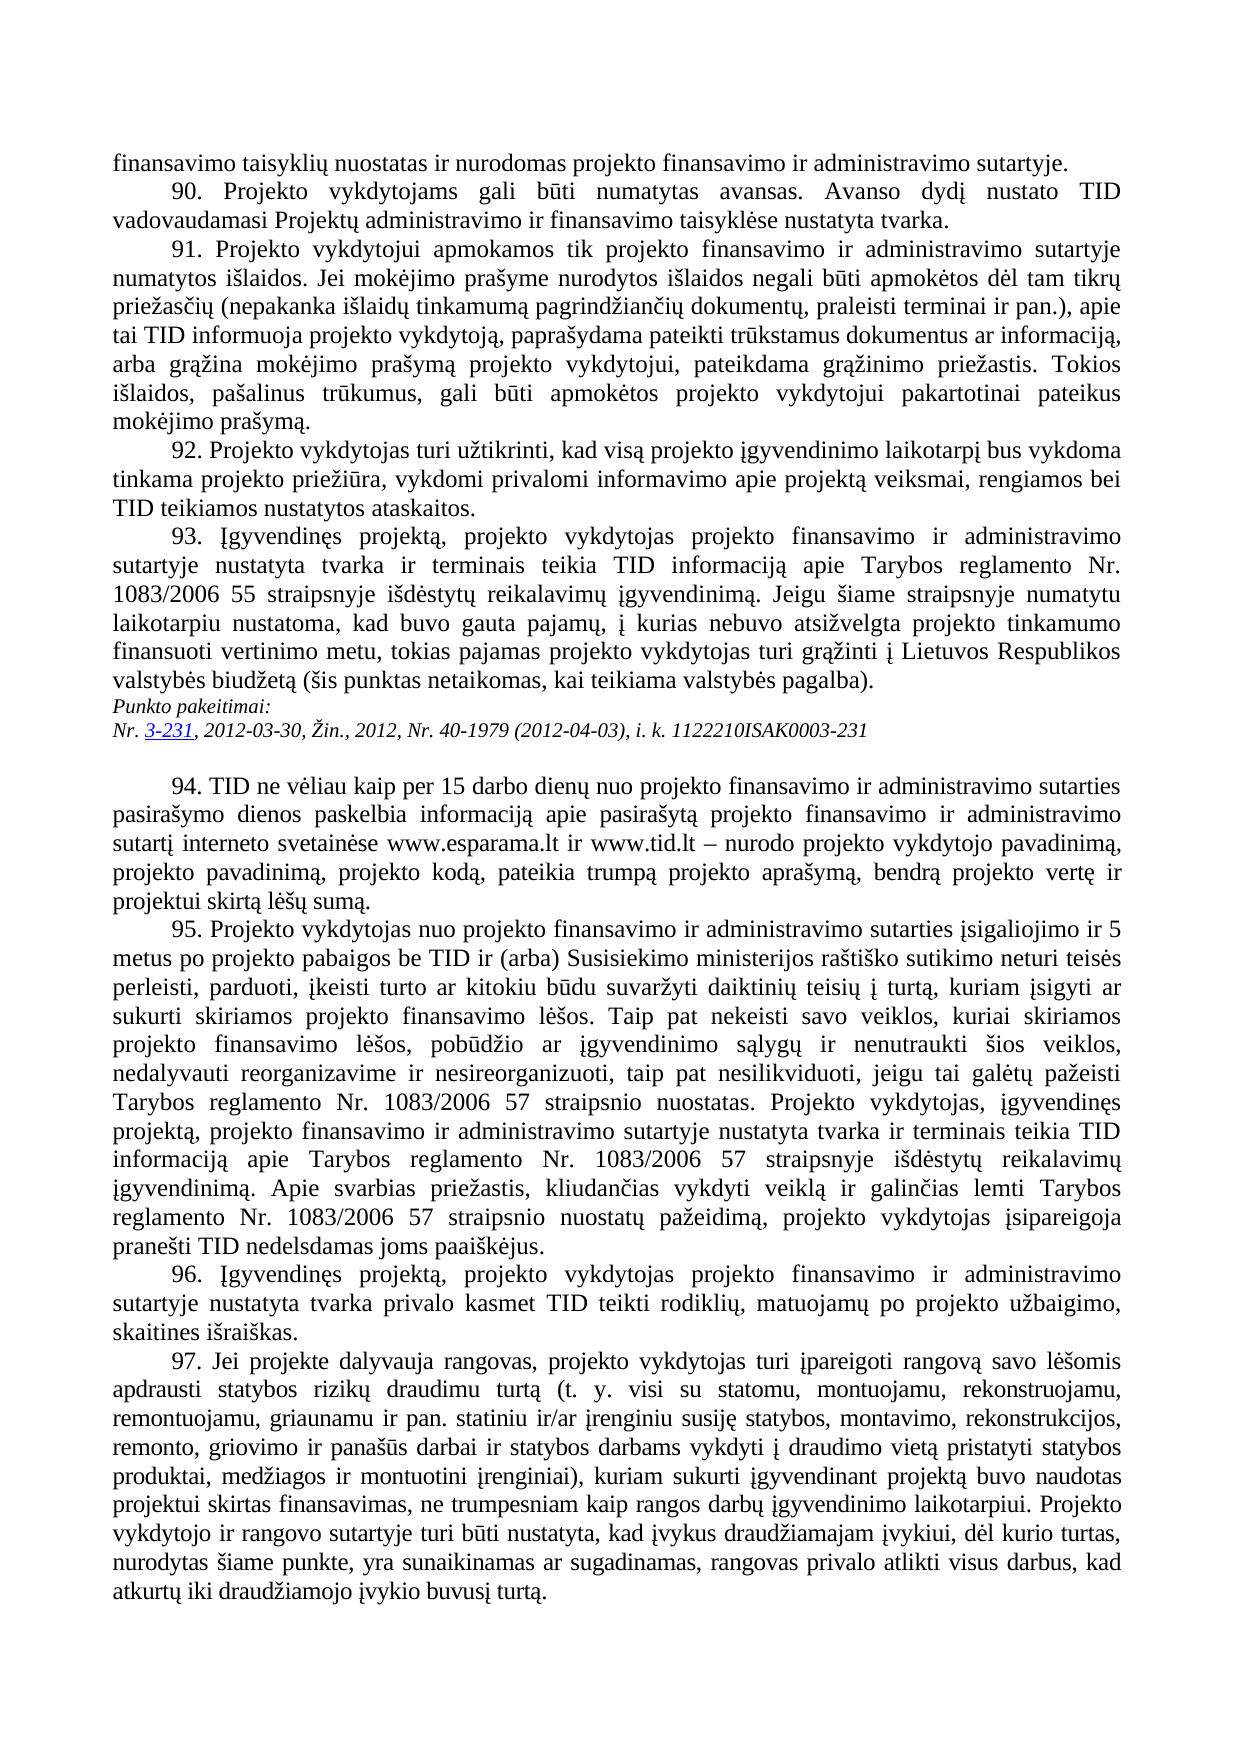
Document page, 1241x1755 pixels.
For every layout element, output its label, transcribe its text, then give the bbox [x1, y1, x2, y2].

text 95. Projekto vykdytojas nuo projekto finansavimo ir administravimo sutarties įsigaliojimo ir 5 metus po projekto pabaigos be TID ir (arba) Susisiekimo ministerijos raštiško sutikimo neturi teisės perleisti, parduoti, įkeisti turto ar kitokiu būdu suvaržyti daiktinių teisių į turtą, kuriam įsigyti ar sukurti skiriamos projekto finansavimo lėšos. Taip pat nekeisti savo veiklos, kuriai skiriamos projekto finansavimo lėšos, pobūdžio ar įgyvendinimo sąlygų ir nenutraukti šios veiklos, nedalyvauti reorganizavime ir nesireorganizuoti, taip pat nesilikviduoti, jeigu tai galėtų pažeisti Tarybos reglamento Nr. 1083/2006 57 straipsnio nuostatas. Projekto vykdytojas, įgyvendinęs projektą, projekto finansavimo ir administravimo sutartyje nustatyta tvarka ir terminais teikia TID informaciją apie Tarybos reglamento Nr. 1083/2006 57 straipsnyje išdėstytų reikalavimų įgyvendinimą. Apie svarbias priežastis, kliudančias vykdyti veiklą ir galinčias lemti Tarybos reglamento Nr. 1083/2006 57 straipsnio nuostatų pažeidimą, projekto vykdytojas įsipareigoja pranešti TID nedelsdamas joms paaiškėjus. [112, 914, 1122, 1259]
text 91. Projekto vykdytojui apmokamos tik projekto finansavimo ir administravimo sutartyje numatytos išlaidos. Jei mokėjimo prašyme nurodytos išlaidos negali būti apmokėtos dėl tam tikrų priežasčių (nepakanka išlaidų tinkamumą pagrindžiančių dokumentų, praleisti terminai ir pan.), apie tai TID informuoja projekto vykdytoją, paprašydama pateikti trūkstamus dokumentus ar informaciją, arba grąžina mokėjimo prašymą projekto vykdytojui, pateikdama grąžinimo priežastis. Tokios išlaidos, pašalinus trūkumus, gali būti apmokėtos projekto vykdytojui pakartotinai pateikus mokėjimo prašymą. [112, 234, 1122, 435]
text 97. Jei projekte dalyvauja rangovas, projekto vykdytojas turi įpareigoti rangovą savo lėšomis apdrausti statybos rizikų draudimu turtą (t. y. visi su statomu, montuojamu, rekonstruojamu, remontuojamu, griaunamu ir pan. statiniu ir/ar įrenginiu susiję statybos, montavimo, rekonstrukcijos, remonto, griovimo ir panašūs darbai ir statybos darbams vykdyti į draudimo vietą pristatyti statybos produktai, medžiagos ir montuotini įrenginiai), kuriam sukurti įgyvendinant projektą buvo naudotas projektui skirtas finansavimas, ne trumpesniam kaip rangos darbų įgyvendinimo laikotarpiui. Projekto vykdytojo ir rangovo sutartyje turi būti nustatyta, kad įvykus draudžiamajam įvykiui, dėl kurio turtas, nurodytas šiame punkte, yra sunaikinamas ar sugadinamas, rangovas privalo atlikti visus darbus, kad atkurtų iki draudžiamojo įvykio buvusį turtą. [112, 1346, 1122, 1604]
text 93. Įgyvendinęs projektą, projekto vykdytojas projekto finansavimo ir administravimo sutartyje nustatyta tvarka ir terminais teikia TID informaciją apie Tarybos reglamento Nr. 1083/2006 55 straipsnyje išdėstytų reikalavimų įgyvendinimą. Jeigu šiame straipsnyje numatytu laikotarpiu nustatoma, kad buvo gauta pajamų, į kurias nebuvo atsižvelgta projekto tinkamumo finansuoti vertinimo metu, tokias pajamas projekto vykdytojas turi grąžinti į Lietuvos Respublikos valstybės biudžetą (šis punktas netaikomas, kai teikiama valstybės pagalba). [112, 521, 1122, 694]
text Nr. 3-231, 2012-03-30, Žin., 2012, Nr. 40-1979 (2012-04-03), i. k. 1122210ISAK0003-231 [112, 718, 1122, 742]
text 96. Įgyvendinęs projektą, projekto vykdytojas projekto finansavimo ir administravimo sutartyje nustatyta tvarka privalo kasmet TID teikti rodiklių, matuojamų po projekto užbaigimo, skaitines išraiškas. [112, 1259, 1122, 1346]
text 90. Projekto vykdytojams gali būti numatytas avansas. Avanso dydį nustato TID vadovaudamasi Projektų administravimo ir finansavimo taisyklėse nustatyta tvarka. [112, 176, 1122, 234]
text 92. Projekto vykdytojas turi užtikrinti, kad visą projekto įgyvendinimo laikotarpį bus vykdoma tinkama projekto priežiūra, vykdomi privalomi informavimo apie projektą veiksmai, rengiamos bei TID teikiamos nustatytos ataskaitos. [112, 435, 1122, 521]
text finansavimo taisyklių nuostatas ir nurodomas projekto finansavimo ir administravimo sutartyje. [112, 148, 1122, 176]
text 94. TID ne vėliau kaip per 15 darbo dienų nuo projekto finansavimo ir administravimo sutarties pasirašymo dienos paskelbia informaciją apie pasirašytą projekto finansavimo ir administravimo sutartį interneto svetainėse www.esparama.lt ir www.tid.lt – nurodo projekto vykdytojo pavadinimą, projekto pavadinimą, projekto kodą, pateikia trumpą projekto aprašymą, bendrą projekto vertę ir projektui skirtą lėšų sumą. [112, 771, 1122, 914]
text Punkto pakeitimai: [112, 694, 1122, 718]
